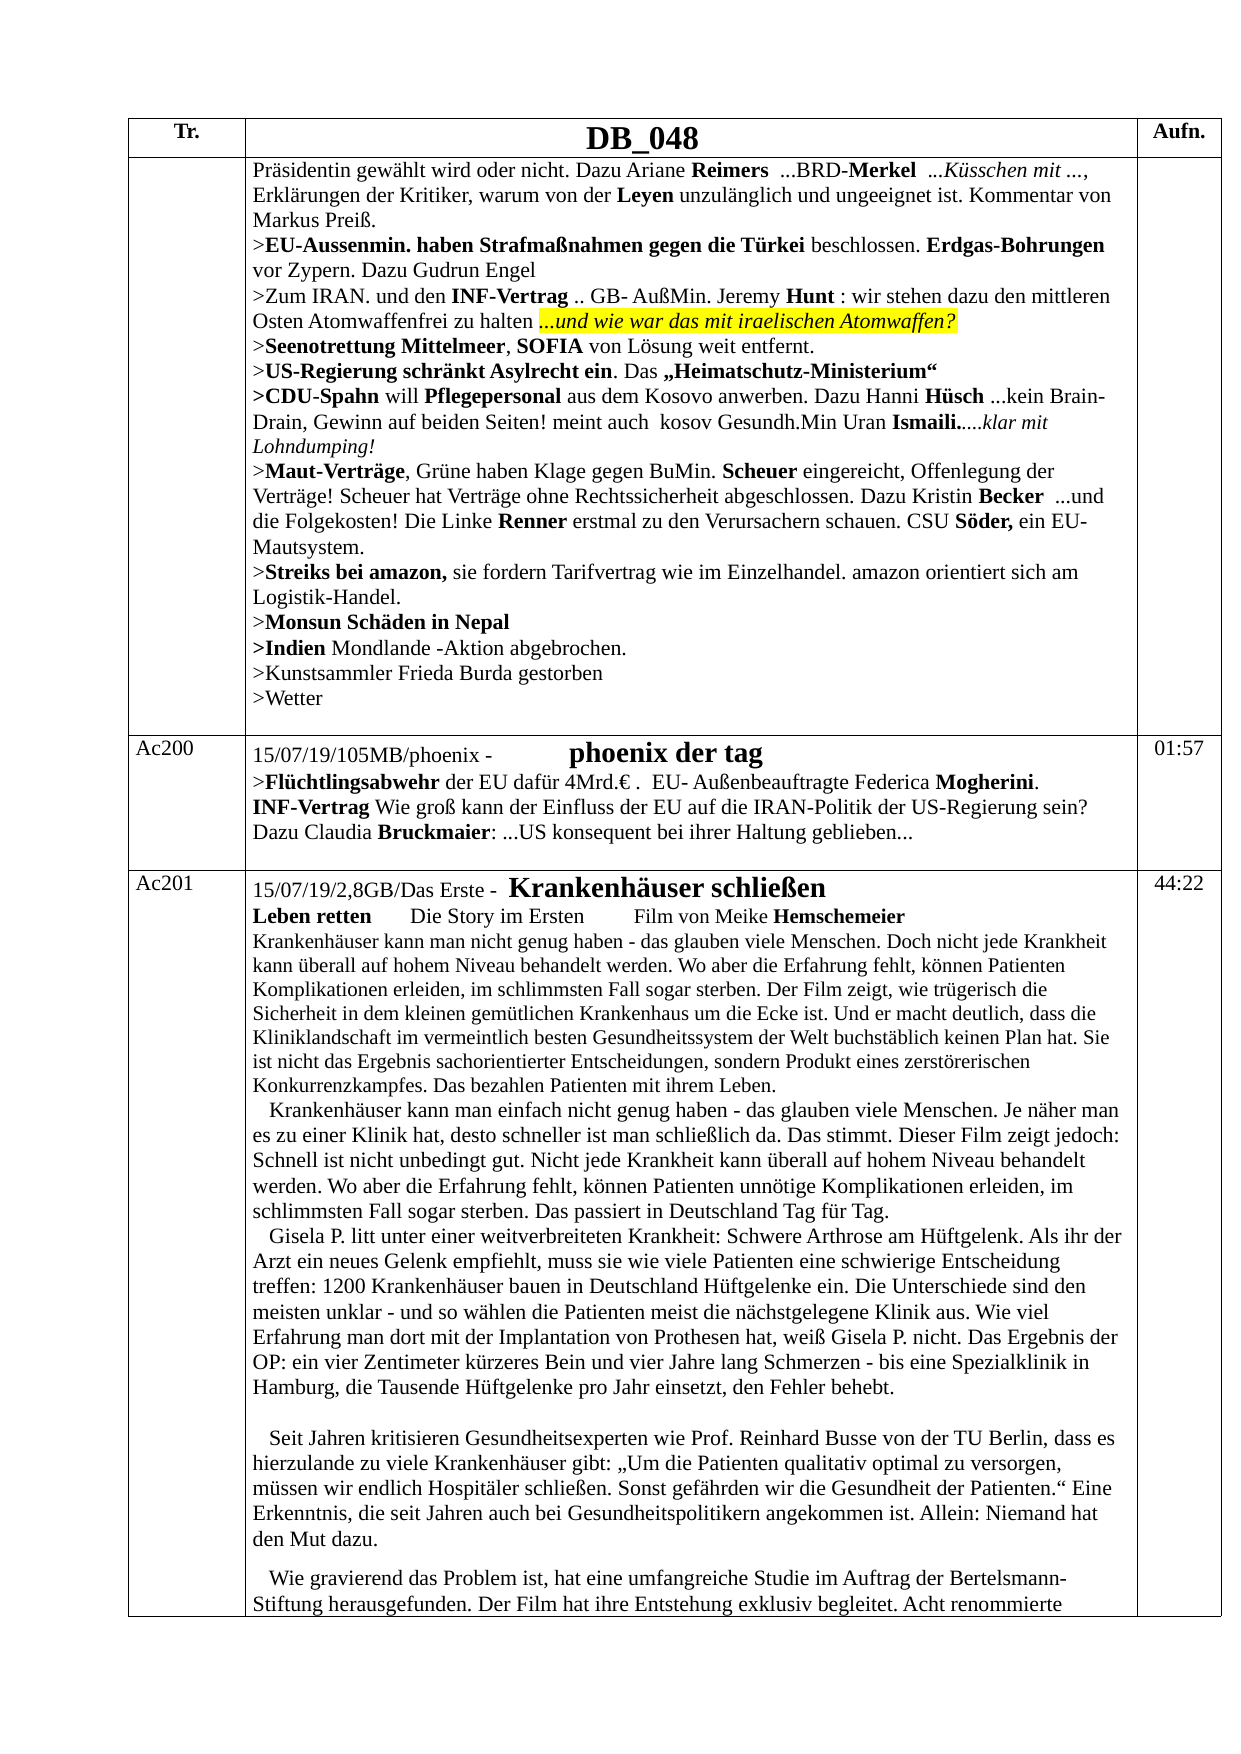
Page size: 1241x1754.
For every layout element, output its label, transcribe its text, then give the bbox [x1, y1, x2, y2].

table_header ­Tr. [129, 119, 245, 157]
table_cell [129, 158, 245, 735]
table_header Aufn. [1138, 119, 1221, 157]
table_cell [1138, 158, 1221, 735]
table_cell 44:22 [1138, 871, 1221, 1616]
table_cell Präsidentin gewählt wird oder nicht. Dazu Ariane Reimers ...BRD-Merkel ...Küsschen mit ..., Erklärungen der Kritiker, warum von der Leyen unzulänglich und ungeeignet ist. Kommentar von Markus Preiß. >EU-Aussenmin. haben Strafmaßnahmen gegen die Türkei beschlossen. Erdgas-Bohrungen vor Zypern. Dazu Gudrun Engel >Zum IRAN. und den INF-Vertrag .. GB- AußMin. Jeremy Hunt : wir stehen dazu den mittleren Osten Atomwaffenfrei zu halten ...und wie war das mit iraelischen Atomwaffen? >Seenotrettung Mittelmeer, SOFIA von Lösung weit entfernt. >US-Regierung schränkt Asylrecht ein. Das „Heimatschutz-Ministerium“ >CDU-Spahn will Pflegepersonal aus dem Kosovo anwerben. Dazu Hanni Hüsch ...kein Brain-Drain, Gewinn auf beiden Seiten! meint auch kosov Gesundh.Min Uran Ismaili.....klar mit Lohndumping! >Maut-Verträge, Grüne haben Klage gegen BuMin. Scheuer eingereicht, Offenlegung der Verträge! Scheuer hat Verträge ohne Rechtssicherheit abgeschlossen. Dazu Kristin Becker ...und die Folgekosten! Die Linke Renner erstmal zu den Verursachern schauen. CSU Söder, ein EU-Mautsystem. >Streiks bei amazon, sie fordern Tarifvertrag wie im Einzelhandel. amazon orientiert sich am Logistik-Handel. >Monsun Schäden in Nepal >Indien Mondlande -Aktion abgebrochen. >Kunstsammler Frieda Burda gestorben >Wetter [246, 158, 1137, 735]
table_cell 15/07/19/105MB/phoenix - phoenix der tag >Flüchtlingsabwehr der EU dafür 4Mrd.€ . EU- Außenbeauftragte Federica Mogherini. INF-Vertrag Wie groß kann der Einfluss der EU auf die IRAN-Politik der US-Regierung sein? Dazu Claudia Bruckmaier: ...US konsequent bei ihrer Haltung geblieben... [246, 736, 1137, 870]
table_cell 01:57 [1138, 736, 1221, 870]
table_header DB_048 [246, 119, 1137, 157]
table_cell Ac201 [129, 871, 245, 1616]
table_cell Ac200 [129, 736, 245, 870]
table_cell 15/07/19/2,8GB/Das Erste - Krankenhäuser schließen Leben retten Die Story im Ersten Film von Meike Hemschemeier Krankenhäuser kann man nicht genug haben - das glauben viele Menschen. Doch nicht jede Krankheit kann überall auf hohem Niveau behandelt werden. Wo aber die Erfahrung fehlt, können Patienten Komplikationen erleiden, im schlimmsten Fall sogar sterben. Der Film zeigt, wie trügerisch die Sicherheit in dem kleinen gemütlichen Krankenhaus um die Ecke ist. Und er macht deutlich, dass die Kliniklandschaft im vermeintlich besten Gesundheitssystem der Welt buchstäblich keinen Plan hat. Sie ist nicht das Ergebnis sachorientierter Entscheidungen, sondern Produkt eines zerstörerischen Konkurrenzkampfes. Das bezahlen Patienten mit ihrem Leben. Krankenhäuser kann man einfach nicht genug haben - das glauben viele Menschen. Je näher man es zu einer Klinik hat, desto schneller ist man schließlich da. Das stimmt. Dieser Film zeigt jedoch: Schnell ist nicht unbedingt gut. Nicht jede Krankheit kann überall auf hohem Niveau behandelt werden. Wo aber die Erfahrung fehlt, können Patienten unnötige Komplikationen erleiden, im schlimmsten Fall sogar sterben. Das passiert in Deutschland Tag für Tag. Gisela P. litt unter einer weitverbreiteten Krankheit: Schwere Arthrose am Hüftgelenk. Als ihr der Arzt ein neues Gelenk empfiehlt, muss sie wie viele Patienten eine schwierige Entscheidung treffen: 1200 Krankenhäuser bauen in Deutschland Hüftgelenke ein. Die Unterschiede sind den meisten unklar - und so wählen die Patienten meist die nächstgelegene Klinik aus. Wie viel Erfahrung man dort mit der Implantation von Prothesen hat, weiß Gisela P. nicht. Das Ergebnis der OP: ein vier Zentimeter kürzeres Bein und vier Jahre lang Schmerzen - bis eine Spezialklinik in Hamburg, die Tausende Hüftgelenke pro Jahr einsetzt, den Fehler behebt. Seit Jahren kritisieren Gesundheitsexperten wie Prof. Reinhard Busse von der TU Berlin, dass es hierzulande zu viele Krankenhäuser gibt: „Um die Patienten qualitativ optimal zu versorgen, müssen wir endlich Hospitäler schließen. Sonst gefährden wir die Gesundheit der Patienten.“ Eine Erkenntnis, die seit Jahren auch bei Gesundheitspolitikern angekommen ist. Allein: Niemand hat den Mut dazu. Wie gravierend das Problem ist, hat eine umfangreiche Studie im Auftrag der Bertelsmann-Stiftung herausgefunden. Der Film hat ihre Entstehung exklusiv begleitet. Acht renommierte [246, 871, 1137, 1616]
